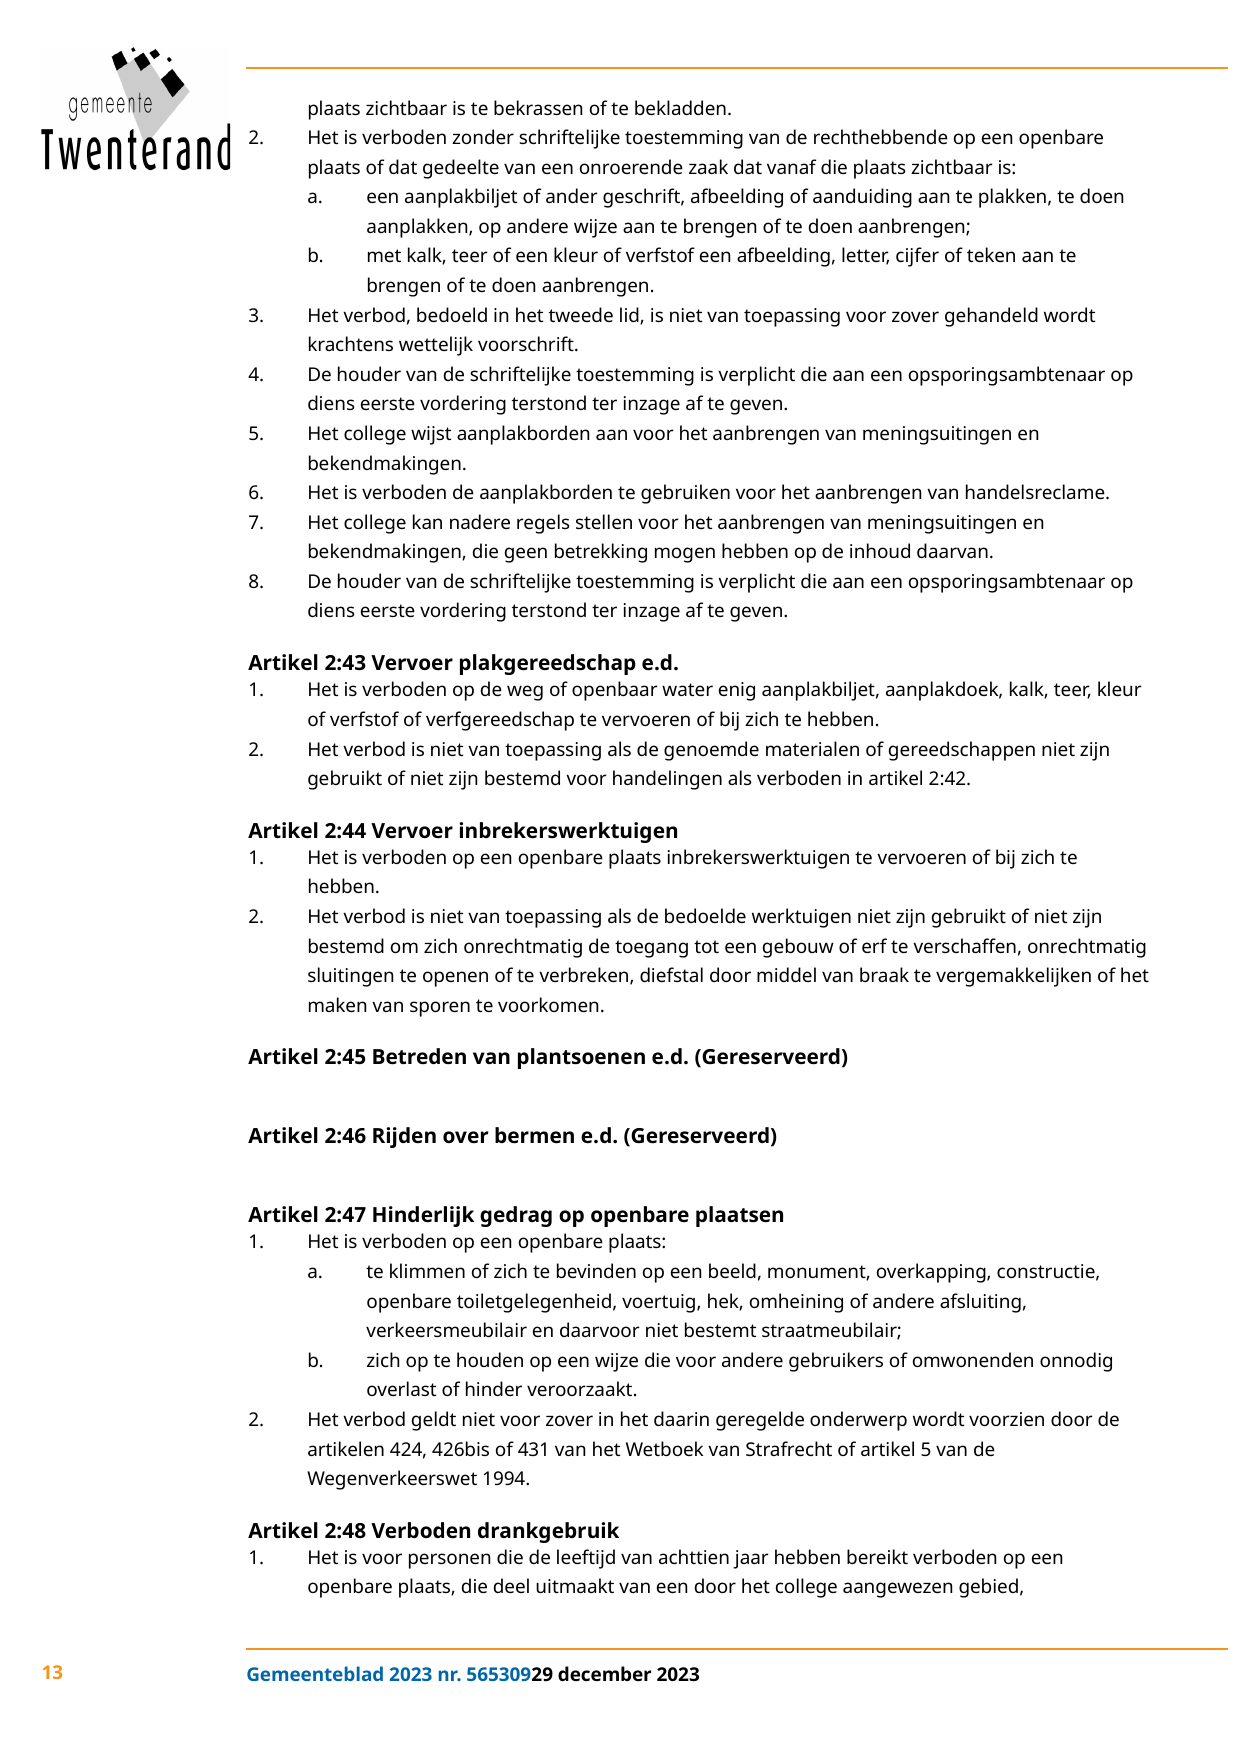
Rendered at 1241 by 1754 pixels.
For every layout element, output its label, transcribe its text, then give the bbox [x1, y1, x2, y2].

text Artikel 2:47 Hinderlijk gedrag op openbare plaatsen [248, 1200, 1152, 1229]
list Het is verboden op een openbare plaats: [248, 1229, 1152, 1254]
text Artikel 2:43 Vervoer plakgereedschap e.d. [248, 648, 1152, 677]
list Het verbod geldt niet voor zover in het daarin geregelde onderwerp wordt voorzien door de artikelen 424, 426bis of 431 van het Wetboek van Strafrecht of artikel 5 van de Wegenverkeerswet 1994. [248, 1406, 1152, 1491]
list Het verbod, bedoeld in het tweede lid, is niet van toepassing voor zover gehandeld wordt krachtens wettelijk voorschrift. [248, 302, 1152, 357]
text Artikel 2:45 Betreden van plantsoenen e.d. (Gereserveerd) [248, 1042, 1152, 1071]
list Het is voor personen die de leeftijd van achttien jaar hebben bereikt verboden op een openbare plaats, die deel uitmaakt van een door het college aangewezen gebied, [248, 1544, 1152, 1599]
text Artikel 2:44 Vervoer inbrekerswerktuigen [248, 816, 1152, 844]
list Het verbod is niet van toepassing als de bedoelde werktuigen niet zijn gebruikt of niet zijn bestemd om zich onrechtmatig de toegang tot een gebouw of erf te verschaffen, onrechtmatig sluitingen te openen of te verbreken, diefstal door middel van braak te vergemakkelijken of het maken van sporen te voorkomen. [248, 903, 1152, 1018]
picture [41, 47, 231, 172]
list Het is verboden op de weg of openbaar water enig aanplakbiljet, aanplakdoek, kalk, teer, kleur of verfstof of verfgereedschap te vervoeren of bij zich te hebben. [248, 677, 1152, 732]
list De houder van de schriftelijke toestemming is verplicht die aan een opsporingsambtenaar op diens eerste vordering terstond ter inzage af te geven. [248, 568, 1152, 623]
list Het college kan nadere regels stellen voor het aanbrengen van meningsuitingen en bekendmakingen, die geen betrekking mogen hebben op de inhoud daarvan. [248, 509, 1152, 564]
list plaats zichtbaar is te bekrassen of te bekladden. [248, 95, 1152, 121]
list zich op te houden op een wijze die voor andere gebruikers of omwonenden onnodig overlast of hinder veroorzaakt. [307, 1347, 1152, 1402]
list te klimmen of zich te bevinden op een beeld, monument, overkapping, constructie, openbare toiletgelegenheid, voertuig, hek, omheining of andere afsluiting, verkeersmeubilair en daarvoor niet bestemt straatmeubilair; [307, 1258, 1152, 1343]
list Het verbod is niet van toepassing als de genoemde materialen of gereedschappen niet zijn gebruikt of niet zijn bestemd voor handelingen als verboden in artikel 2:42. [248, 736, 1152, 791]
list Het is verboden de aanplakborden te gebruiken voor het aanbrengen van handelsreclame. [248, 479, 1152, 505]
list een aanplakbiljet of ander geschrift, afbeelding of aanduiding aan te plakken, te doen aanplakken, op andere wijze aan te brengen of te doen aanbrengen; [307, 183, 1152, 239]
list Het college wijst aanplakborden aan voor het aanbrengen van meningsuitingen en bekendmakingen. [248, 420, 1152, 476]
list met kalk, teer of een kleur of verfstof een afbeelding, letter, cijfer of teken aan te brengen of te doen aanbrengen. [307, 243, 1152, 298]
text Artikel 2:46 Rijden over bermen e.d. (Gereserveerd) [248, 1121, 1152, 1150]
list De houder van de schriftelijke toestemming is verplicht die aan een opsporingsambtenaar op diens eerste vordering terstond ter inzage af te geven. [248, 361, 1152, 416]
text Artikel 2:48 Verboden drankgebruik [248, 1516, 1152, 1544]
list Het is verboden op een openbare plaats inbrekerswerktuigen te vervoeren of bij zich te hebben. [248, 844, 1152, 899]
list Het is verboden zonder schriftelijke toestemming van de rechthebbende op een openbare plaats of dat gedeelte van een onroerende zaak dat vanaf die plaats zichtbaar is: [248, 124, 1152, 180]
